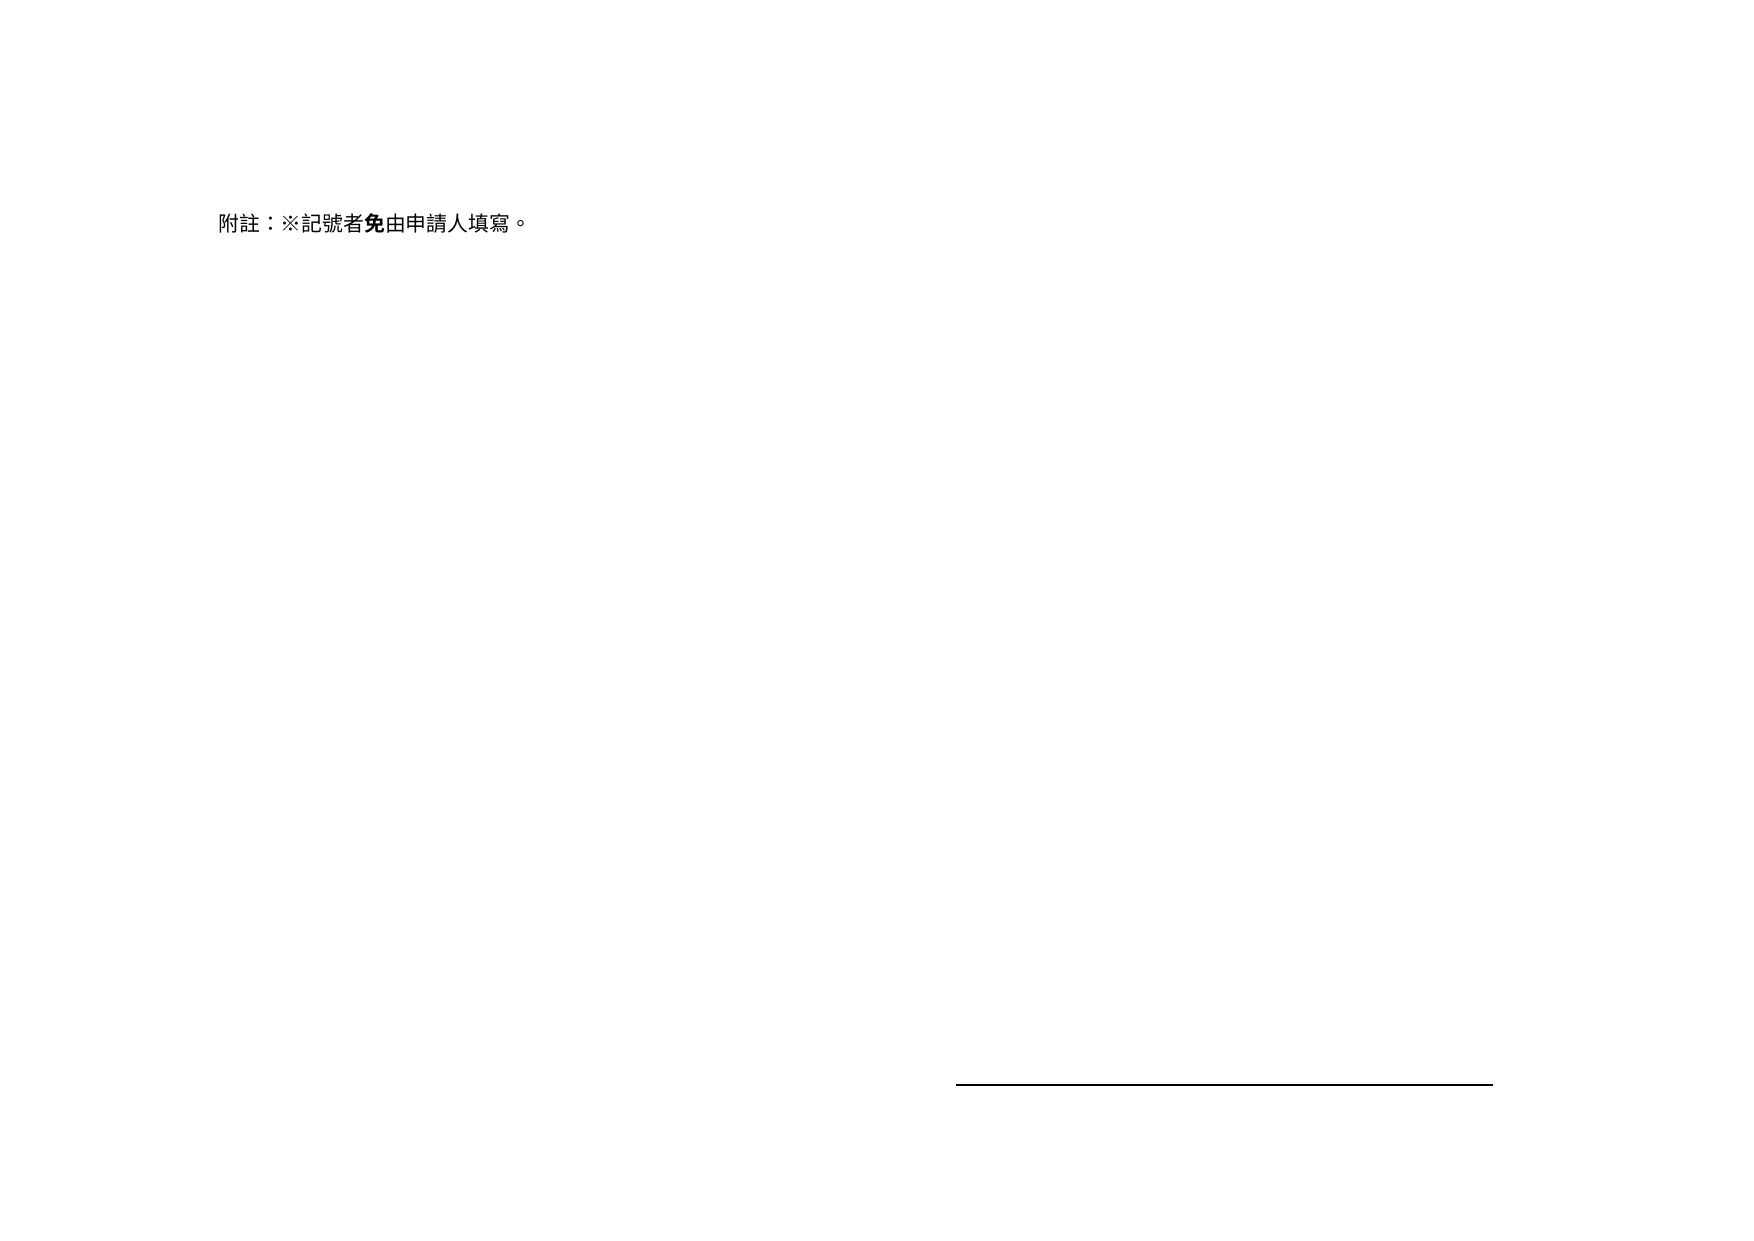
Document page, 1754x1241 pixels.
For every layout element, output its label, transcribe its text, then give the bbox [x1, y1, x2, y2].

text 附註：※記號者免由申請人填寫。 [168, 204, 1636, 241]
